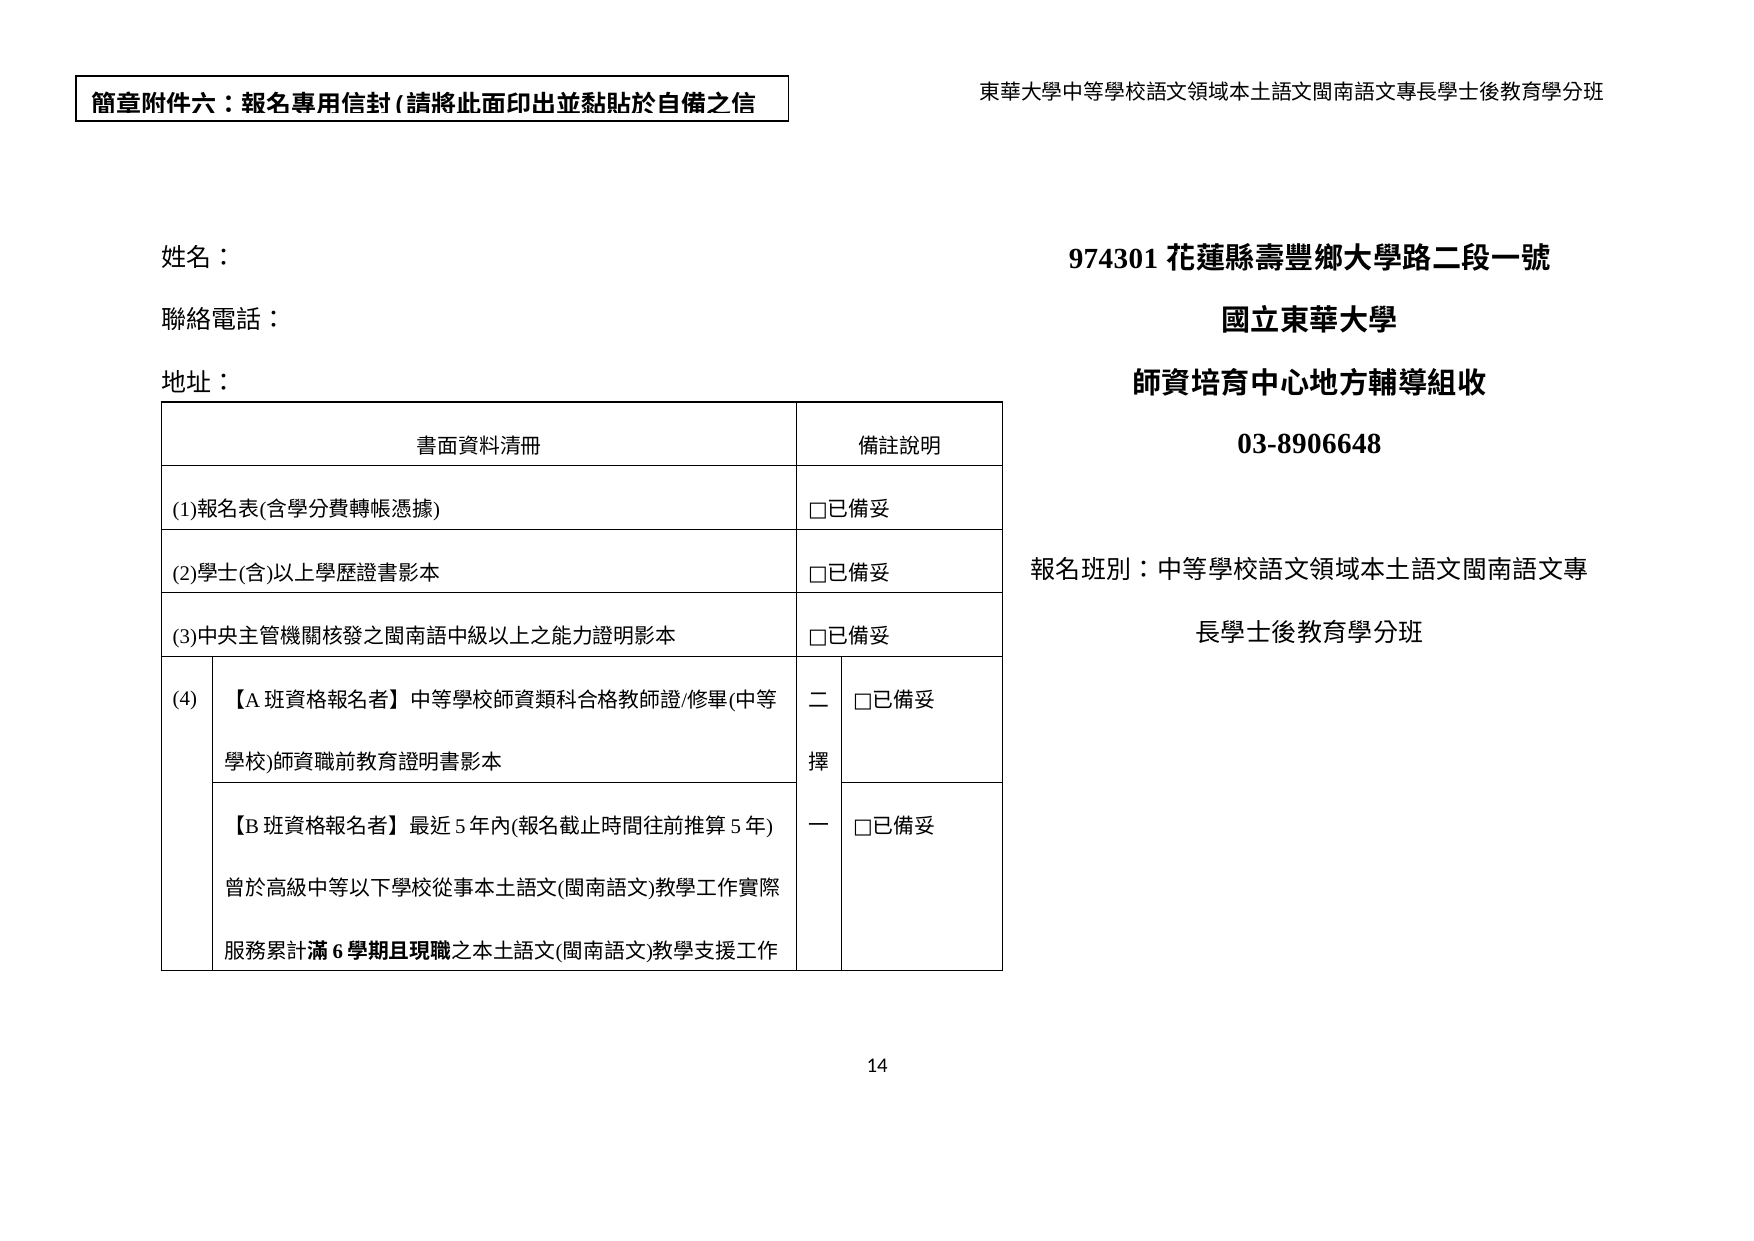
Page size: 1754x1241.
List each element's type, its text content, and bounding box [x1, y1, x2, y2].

table_cell (2)學士(含)以上學歷證書影本 [162, 530, 796, 592]
table_cell □已備妥 [842, 657, 1002, 782]
table_cell (1)報名表(含學分費轉帳憑據) [162, 466, 796, 528]
table_cell □已備妥 [797, 530, 1002, 592]
table_header 姓名： 聯絡電話： 地址： [150, 214, 1015, 1026]
table_cell 【B班資格報名者】最近5年內(報名截止時間往前推算5年)曾於高級中等以下學校從事本土語文(閩南語文)教學工作實際服務累計滿6學期且現職之本土語文(閩南語文)教學支援工作 [213, 783, 796, 970]
table_cell 【A班資格報名者】中等學校師資類科合格教師證/修畢(中等學校)師資職前教育證明書影本 [213, 657, 796, 782]
table_cell (4) [162, 657, 212, 970]
table_cell □已備妥 [797, 593, 1002, 656]
table_header 姓名： 聯絡電話： 地址： [77, 77, 788, 120]
table_header 備註說明 [797, 403, 1002, 465]
table_cell (3)中央主管機關核發之閩南語中級以上之能力證明影本 [162, 593, 796, 656]
table_cell □已備妥 [797, 466, 1002, 528]
table_cell □已備妥 [842, 783, 1002, 970]
table_header 974301 花蓮縣壽豐鄉大學路二段一號 國立東華大學 師資培育中心地方輔導組收 03-8906648 報名班別：中等學校語文領域本土語文閩南語文專長學士後教育學分班 [1015, 214, 1604, 1026]
table_cell 二擇一 [797, 657, 841, 970]
table_header 書面資料清冊 [162, 403, 796, 465]
